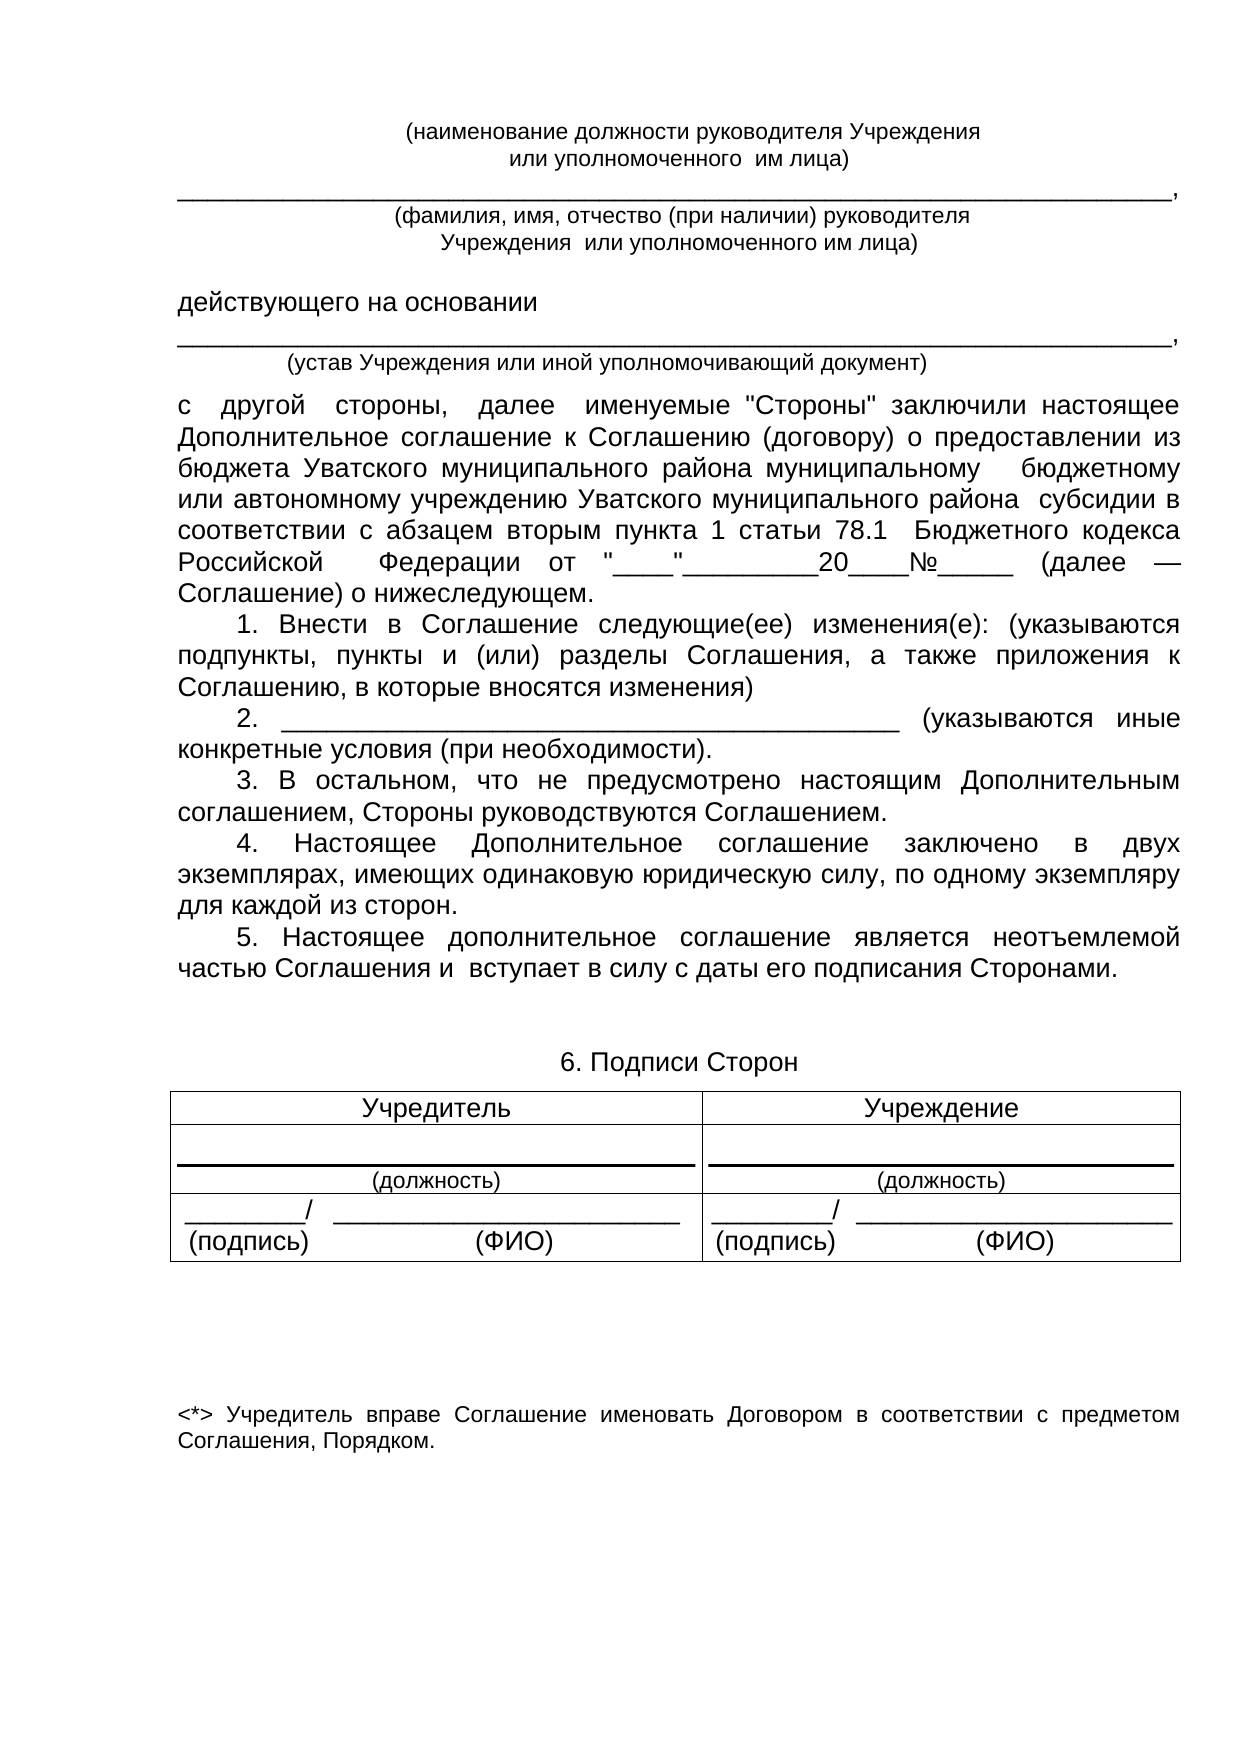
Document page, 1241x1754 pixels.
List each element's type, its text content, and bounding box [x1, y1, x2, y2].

table_cell (должность) [171, 1125, 702, 1193]
table_cell (должность) [703, 1125, 1180, 1193]
table_cell _______________________ (ФИО) [327, 1194, 702, 1261]
text <*> Учредитель вправе Соглашение именовать Договором в соответствии с предметом Соглашения, Порядком. [177, 1401, 1181, 1454]
text 2. _________________________________________ (указываются иные конкретные условия (при необходимости). [177, 702, 1181, 764]
table_cell ________/ (подпись) [703, 1194, 849, 1261]
table_cell ________/ (подпись) [171, 1194, 327, 1261]
table_header Учреждение [703, 1092, 1180, 1123]
text 3. В остальном, что не предусмотрено настоящим Дополнительным соглашением, Стороны руководствуются Соглашением. [177, 764, 1181, 827]
text __________________________________________________________________, [177, 317, 1181, 348]
text или уполномоченного им лица) [177, 144, 1181, 171]
text 4. Настоящее Дополнительное соглашение заключено в двух экземплярах, имеющих одинаковую юридическую силу, по одному экземпляру для каждой из сторон. [177, 827, 1181, 921]
text (фамилия, имя, отчество (при наличии) руководителя [177, 202, 1181, 228]
text 5. Настоящее дополнительное соглашение является неотъемлемой частью Соглашения и вступает в силу с даты его подписания Сторонами. [177, 921, 1181, 983]
text с другой стороны, далее именуемые "Стороны" заключили настоящее Дополнительное соглашение к Соглашению (договору) о предоставлении из бюджета Уватского муниципального района муниципальному бюджетному или автономному учреждению Уватского муниципального района субсидии в соответствии с абзацем вторым пункта 1 статьи 78.1 Бюджетного кодекса Российской Федерации от "____"_________20____№_____ (далее — Соглашение) о нижеследующем. [177, 389, 1181, 608]
text __________________________________________________________________, [177, 171, 1181, 202]
text (наименование должности руководителя Учреждения [177, 118, 1181, 144]
subtitle 6. Подписи Сторон [177, 1046, 1181, 1077]
table_cell _____________________ (ФИО) [850, 1194, 1180, 1261]
text 1. Внести в Соглашение следующие(ее) изменения(е): (указываются подпункты, пункты и (или) разделы Соглашения, а также приложения к Соглашению, в которые вносятся изменения) [177, 608, 1181, 702]
text действующего на основании [177, 286, 1181, 317]
table_header Учредитель [171, 1092, 702, 1123]
text Учреждения или уполномоченного им лица) [177, 228, 1181, 255]
text (устав Учреждения или иной уполномочивающий документ) [177, 348, 1181, 375]
